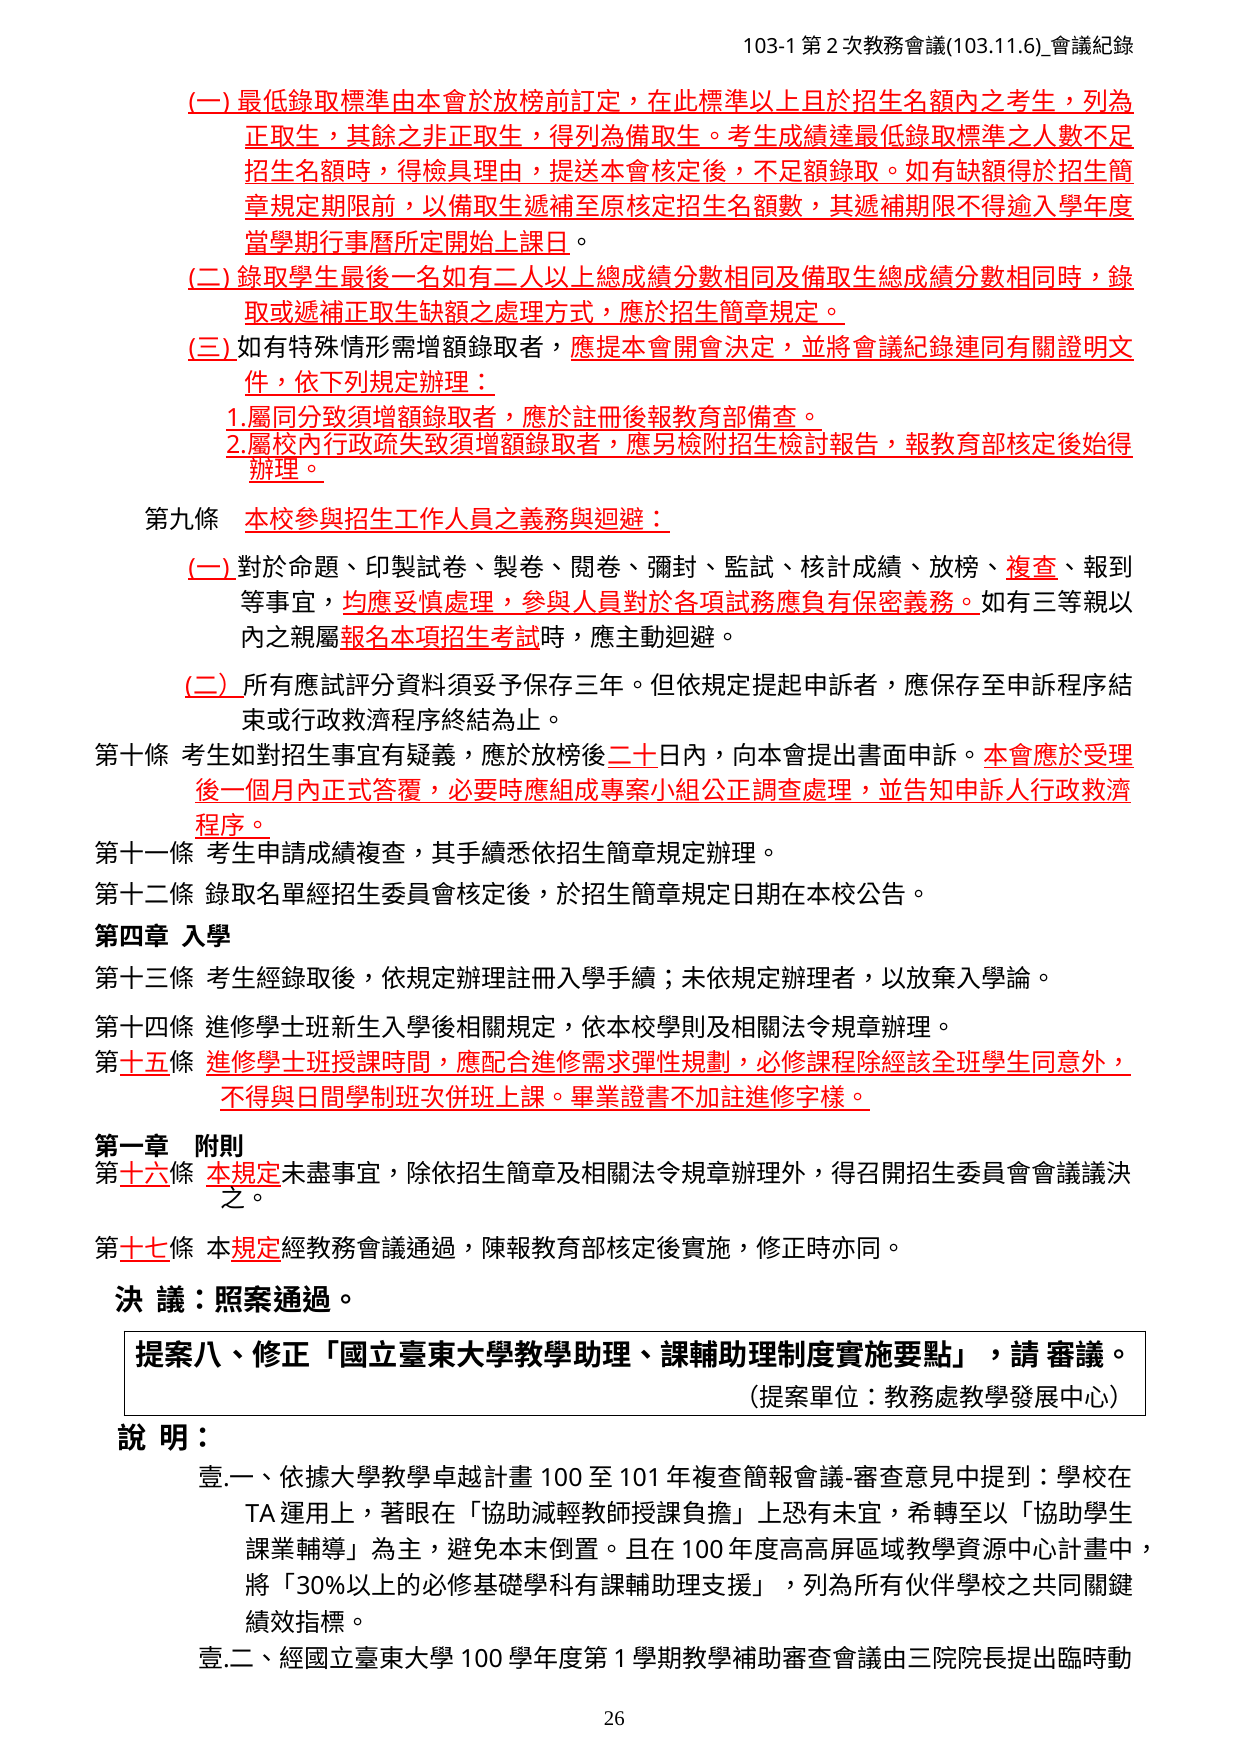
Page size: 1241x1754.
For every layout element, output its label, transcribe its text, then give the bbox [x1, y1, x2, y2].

text 第十三條 考生經錄取後，依規定辦理註冊入學手續；未依規定辦理者，以放棄入學論。 [94, 967, 1134, 992]
text 決 議：照案通過。 [94, 1277, 1134, 1318]
text 第九條 本校參與招生工作人員之義務與迴避： [144, 501, 1134, 536]
list 依據大學教學卓越計畫100至101年複查簡報會議-審查意見中提到：學校在TA運用上，著眼在「協助減輕教師授課負擔」上恐有未宜，希轉至以「協助學生課業輔導」為主，避免本末倒置。且在100年度高高屏區域教學資源中心計畫中，將「30%以上的必修基礎學科有課輔助理支援」，列為所有伙伴學校之共同關鍵績效指標。 [198, 1457, 1134, 1638]
text 正取生，其餘之非正取生，得列為備取生。考生成績達最低錄取標準之人數不足招生名額時，得檢具理由，提送本會核定後，不足額錄取。如有缺額得於招生簡章規定期限前，以備取生遞補至原核定招生名額數，其遞補期限不得逾入學年度當學期行事曆所定開始上課日。 [188, 114, 1134, 258]
text (三) 如有特殊情形需增額錄取者，應提本會開會決定，並將會議紀錄連同有關證明文件，依下列規定辦理： [188, 328, 1134, 399]
text 2.屬校內行政疏失致須增額錄取者，應另檢附招生檢討報告，報教育部核定後始得辦理。 [226, 434, 1134, 484]
text 第十四條 進修學士班新生入學後相關規定，依本校學則及相關法令規章辦理。 [94, 1009, 1134, 1044]
text 第十五條 進修學士班授課時間，應配合進修需求彈性規劃，必修課程除經該全班學生同意外，不得與日間學制班次併班上課。畢業證書不加註進修字樣。 [94, 1044, 1134, 1114]
text 取或遞補正取生缺額之處理方式，應於招生簡章規定。 [188, 290, 1134, 328]
text (一) 對於命題、印製試卷、製卷、閱卷、彌封、監試、核計成績、放榜、複查、報到等事宜，均應妥慎處理，參與人員對於各項試務應負有保密義務。如有三等親以內之親屬報名本項招生考試時，應主動迴避。 [188, 548, 1134, 654]
text 第十六條 本規定未盡事宜，除依招生簡章及相關法令規章辦理外，得召開招生委員會會議議決之。 [94, 1163, 1134, 1213]
text 第十七條 本規定經教務會議通過，陳報教育部核定後實施，修正時亦同。 [94, 1229, 1134, 1265]
text 1.屬同分致須增額錄取者，應於註冊後報教育部備查。 [158, 399, 1134, 434]
text (一) 最低錄取標準由本會於放榜前訂定，在此標準以上且於招生名額內之考生，列為 [188, 82, 1134, 112]
text 第四章 入學 [94, 925, 1134, 950]
text 說 明： [94, 1416, 1134, 1457]
text (二) 錄取學生最後一名如有二人以上總成績分數相同及備取生總成績分數相同時，錄 [188, 258, 1134, 288]
text 第十一條 考生申請成績複查，其手續悉依招生簡章規定辦理。 [94, 842, 1134, 867]
text 第十條 考生如對招生事宜有疑義，應於放榜後二十日內，向本會提出書面申訴。本會應於受理後一個月內正式答覆，必要時應組成專案小組公正調查處理，並告知申訴人行政救濟程序。 [94, 737, 1134, 842]
list 附則 [94, 1127, 1134, 1163]
text 第十二條 錄取名單經招生委員會核定後，於招生簡章規定日期在本校公告。 [94, 884, 1134, 909]
text (二）所有應試評分資料須妥予保存三年。但依規定提起申訴者，應保存至申訴程序結束或行政救濟程序終結為止。 [185, 666, 1134, 737]
table_header 提案八、修正「國立臺東大學教學助理、課輔助理制度實施要點」，請 審議。 （提案單位：教務處教學發展中心） [125, 1332, 1145, 1415]
list 經國立臺東大學100學年度第1學期教學補助審查會議由三院院長提出臨時動議：「補助教學經費分配至學院及通識教育中心，由各學院及通識教育中心自行受理申請審核及運用」，由教學與學習中心提案，於國立臺東大學100學年度第一學期第三次教務會議修訂「國立臺東大學教學助理、課輔助理制度實施要點」。 [198, 1638, 1134, 1674]
